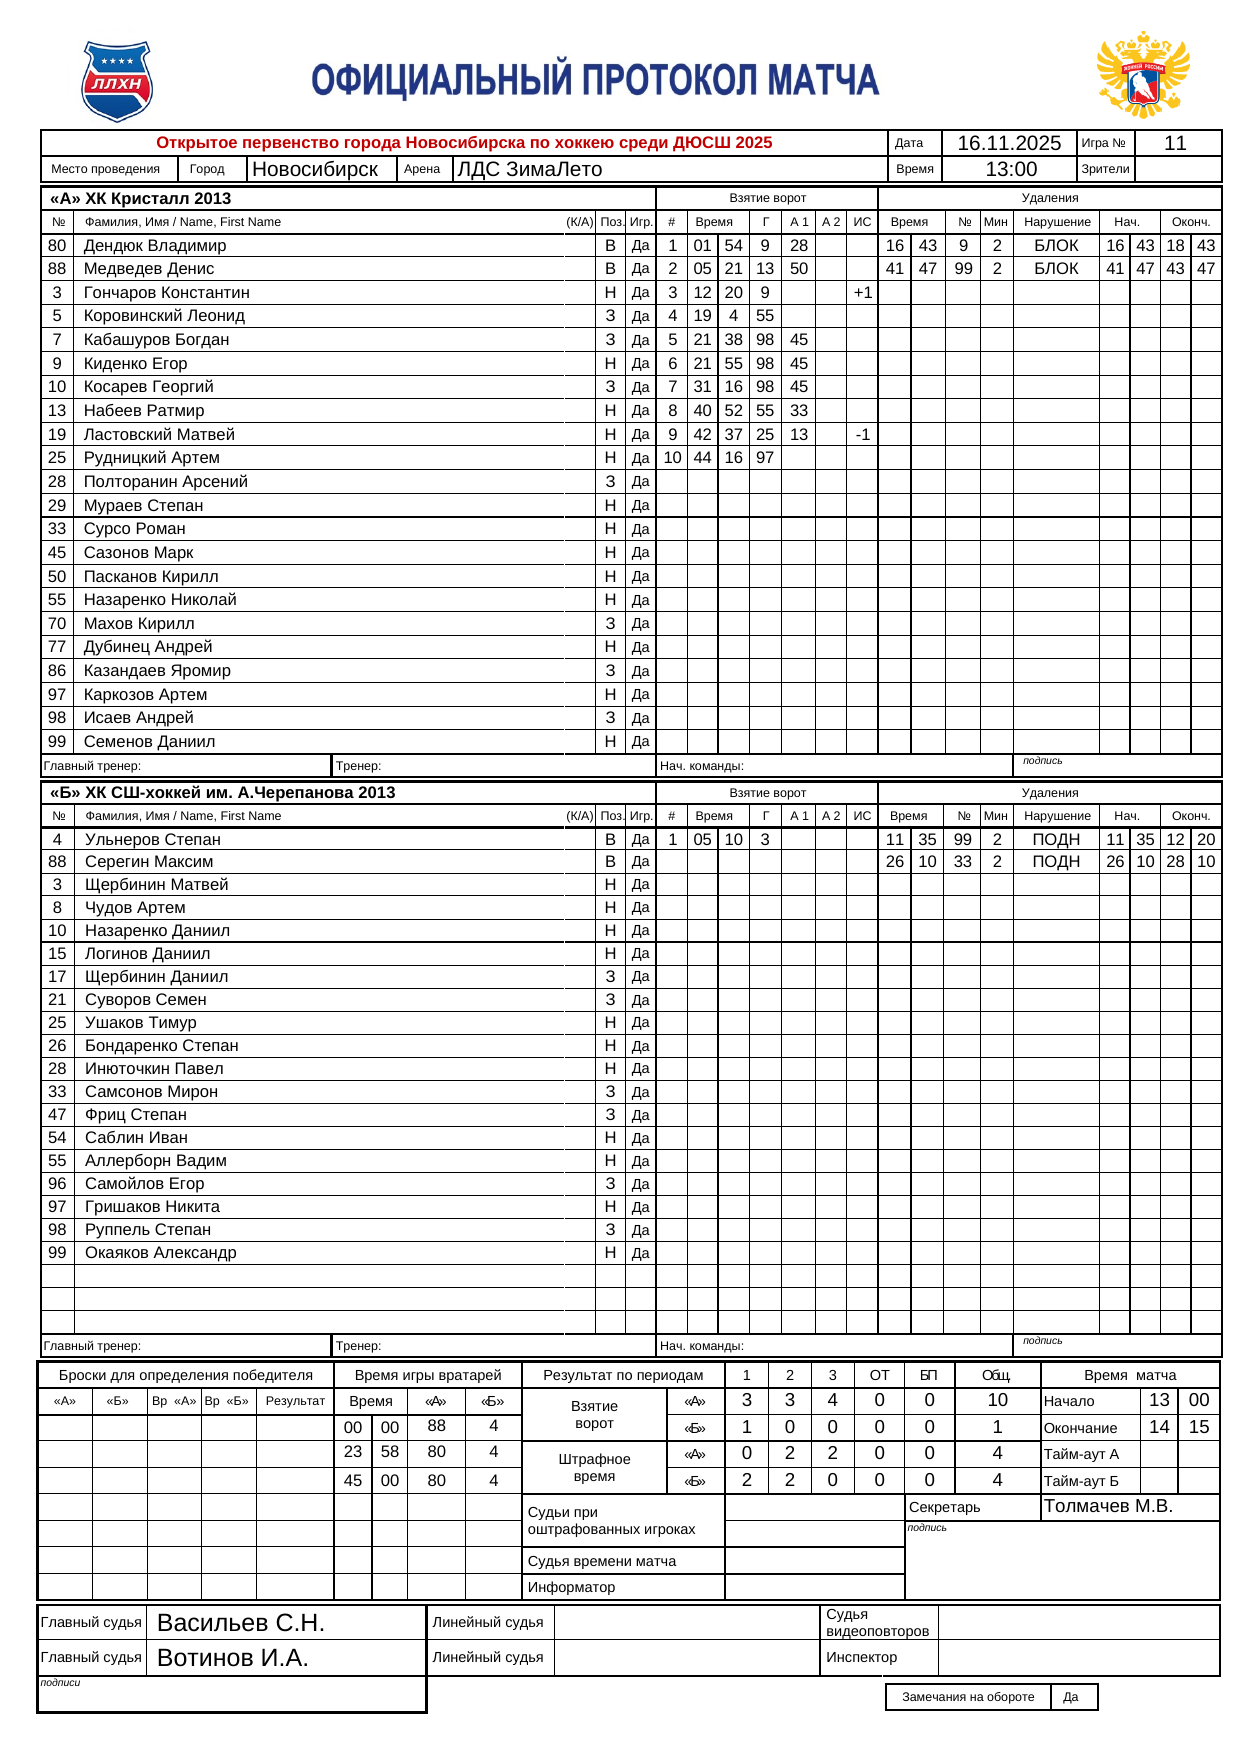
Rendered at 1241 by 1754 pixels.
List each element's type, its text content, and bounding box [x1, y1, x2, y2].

table_cell 80 [408, 1468, 465, 1493]
table_cell 10 [719, 829, 749, 849]
table_cell Тренер: [333, 1335, 655, 1356]
table_cell [565, 659, 595, 682]
table_cell [408, 1521, 465, 1546]
table_cell [1192, 659, 1221, 682]
table_cell [1131, 494, 1160, 516]
table_cell Н [596, 588, 625, 611]
table_cell [565, 707, 595, 729]
table_cell [719, 683, 749, 706]
table_cell [565, 518, 595, 540]
table_cell [688, 1081, 717, 1103]
table_cell [981, 966, 1013, 987]
table_cell 28 [42, 470, 73, 493]
table_cell 35 [912, 829, 943, 849]
table_cell 11 [879, 829, 910, 849]
table_cell [912, 896, 943, 918]
table_cell Н [596, 565, 625, 587]
table_cell 0 [855, 1415, 904, 1440]
table_cell [1014, 305, 1099, 327]
table_cell [1161, 730, 1190, 753]
table_cell [944, 966, 980, 987]
table_cell Дендюк Владимир [74, 235, 564, 256]
table_cell [946, 305, 980, 327]
table_cell Линейный судья [428, 1640, 554, 1675]
table_cell [879, 518, 910, 540]
table_cell [148, 1547, 201, 1573]
table_cell [912, 494, 945, 516]
table_cell [981, 1035, 1013, 1057]
table_cell [981, 1127, 1013, 1149]
table_cell [847, 1219, 877, 1241]
table_cell 58 [373, 1441, 407, 1467]
table_cell [1161, 1150, 1190, 1172]
table_cell [93, 1547, 147, 1573]
table_cell [879, 446, 910, 469]
table_cell [1100, 446, 1129, 469]
table_cell подпись [1014, 1335, 1221, 1356]
table_cell З [596, 966, 625, 987]
table_cell Сазонов Марк [74, 541, 564, 564]
table_cell [1100, 659, 1129, 682]
table_cell [1131, 612, 1160, 634]
table_cell 98 [750, 352, 781, 374]
table_cell [1179, 1468, 1219, 1493]
table_cell [1161, 328, 1190, 351]
table_cell 47 [42, 1104, 74, 1126]
table_cell [1100, 588, 1129, 611]
table_cell 47 [1131, 257, 1160, 280]
table_cell Главный тренер: [42, 1335, 330, 1356]
table_cell [1014, 376, 1099, 398]
table_cell [565, 494, 595, 516]
table_cell [1161, 494, 1190, 516]
table_cell 1 [726, 1415, 768, 1440]
table_cell 00 [335, 1416, 371, 1440]
table_cell [657, 659, 687, 682]
table_cell [912, 470, 945, 493]
table_cell Да [626, 1196, 655, 1218]
table_cell 9 [657, 423, 687, 445]
table_cell [93, 1521, 147, 1546]
table_cell В [596, 235, 625, 256]
table_cell [148, 1574, 201, 1599]
table_cell [946, 352, 980, 374]
table_cell [1014, 1150, 1099, 1172]
table_cell Серегин Максим [75, 850, 564, 872]
table_cell [939, 1606, 1219, 1639]
table_cell [750, 943, 781, 964]
table_cell [946, 707, 980, 729]
table_cell Махов Кирилл [74, 612, 564, 634]
table_cell [626, 1265, 655, 1287]
table_cell [847, 305, 877, 327]
table_cell 5 [42, 305, 73, 327]
table_cell [1131, 1012, 1160, 1033]
table_cell [750, 565, 781, 587]
table_cell 97 [42, 683, 73, 706]
table_cell [981, 707, 1013, 729]
table_cell [688, 920, 717, 941]
table_cell [847, 588, 877, 611]
table_cell [1192, 1311, 1221, 1333]
table_cell [816, 281, 846, 303]
table_cell [879, 636, 910, 658]
table_cell [39, 1547, 92, 1573]
table_cell [565, 1265, 595, 1287]
table_cell [1161, 423, 1190, 445]
table_cell [750, 730, 781, 753]
table_cell [816, 707, 846, 729]
table_cell [816, 1127, 846, 1149]
table_cell [1192, 423, 1221, 445]
table_cell Суворов Семен [75, 989, 564, 1011]
table_cell Окаяков Александр [75, 1242, 564, 1264]
table_cell [42, 1311, 74, 1333]
table_cell [688, 1035, 717, 1057]
table_cell БЛОК [1014, 257, 1099, 280]
table_cell [688, 541, 717, 564]
table_cell [565, 352, 595, 374]
table_cell 4 [657, 305, 687, 327]
table_cell [688, 943, 717, 964]
table_cell [1131, 874, 1160, 895]
table_cell [1192, 376, 1221, 398]
table_cell 42 [688, 423, 717, 445]
table_cell [688, 1173, 717, 1195]
table_cell [1014, 281, 1099, 303]
table_cell 4 [466, 1416, 521, 1440]
table_cell [1161, 896, 1190, 918]
table_cell [816, 235, 846, 256]
table_cell [750, 707, 781, 729]
table_cell [816, 518, 846, 540]
table_cell [657, 1265, 687, 1287]
table_cell 41 [1100, 257, 1129, 280]
table_cell [1192, 966, 1221, 987]
table_cell [688, 588, 717, 611]
table_cell 2 [769, 1442, 811, 1467]
table_cell [847, 1150, 877, 1172]
table_cell 21 [688, 352, 717, 374]
table_cell Гришаков Никита [75, 1196, 564, 1218]
table_cell [466, 1494, 521, 1520]
table_cell [657, 1311, 687, 1333]
table_cell [1014, 683, 1099, 706]
table_cell Да [626, 1173, 655, 1195]
table_cell [1192, 1035, 1221, 1057]
table_cell Тайм-аут Б [1042, 1468, 1140, 1493]
table_cell [981, 352, 1013, 374]
table_cell [1100, 494, 1129, 516]
table_cell [981, 730, 1013, 753]
table_cell [1014, 1081, 1099, 1103]
table_cell [879, 1173, 910, 1195]
table_cell З [596, 989, 625, 1011]
table_cell [946, 730, 980, 753]
table_cell 45 [42, 541, 73, 564]
table_cell [879, 966, 910, 987]
table_cell [879, 1104, 910, 1126]
table_cell [847, 1265, 877, 1287]
table_cell [335, 1574, 371, 1599]
table_cell [750, 1288, 781, 1310]
table_cell [750, 896, 781, 918]
table_cell [148, 1416, 201, 1440]
table_cell 4 [812, 1389, 854, 1413]
table_cell 7 [657, 376, 687, 398]
table_cell [816, 1058, 846, 1079]
table_cell [596, 1311, 625, 1333]
table_cell [688, 989, 717, 1011]
table_header Общ. [956, 1363, 1040, 1387]
table_cell [657, 541, 687, 564]
table_cell 88 [42, 257, 73, 280]
table_cell [944, 896, 980, 918]
table_cell [1161, 659, 1190, 682]
table_cell [816, 423, 846, 445]
table_cell [1131, 446, 1160, 469]
table_cell [257, 1521, 333, 1546]
table_cell [981, 565, 1013, 587]
table_cell [688, 1012, 717, 1033]
table_header Время матча [1042, 1363, 1219, 1387]
table_cell [879, 1265, 910, 1287]
table_cell А 1 [782, 805, 815, 826]
table_cell 55 [750, 305, 781, 327]
table_cell Да [626, 683, 655, 706]
table_cell [847, 1173, 877, 1195]
table_cell [1100, 305, 1129, 327]
table_cell [1100, 281, 1129, 303]
table_header Взятие ворот [657, 783, 877, 803]
table_cell [1161, 874, 1190, 895]
table_cell [466, 1574, 521, 1599]
table_cell [981, 1150, 1013, 1172]
table_cell Н [596, 399, 625, 422]
table_cell [688, 1058, 717, 1079]
table_cell [912, 1265, 943, 1287]
table_cell [750, 1150, 781, 1172]
table_cell [847, 1104, 877, 1126]
table_cell Время [335, 1389, 407, 1413]
table_cell 5 [657, 328, 687, 351]
table_cell [596, 1265, 625, 1287]
table_cell [726, 1495, 904, 1520]
table_cell [688, 1196, 717, 1218]
table_cell [946, 376, 980, 398]
table_cell Коровинский Леонид [74, 305, 564, 327]
table_cell [879, 470, 910, 493]
table_cell [750, 1265, 781, 1287]
table_cell 28 [42, 1058, 74, 1079]
table_cell [1014, 896, 1099, 918]
table_cell [847, 730, 877, 753]
table_cell 4 [956, 1468, 1040, 1493]
table_cell [565, 470, 595, 493]
table_cell «А» [39, 1389, 92, 1413]
table_cell [782, 305, 815, 327]
table_cell [688, 1242, 717, 1264]
table_cell [726, 1548, 904, 1573]
table_cell [657, 518, 687, 540]
table_cell [879, 494, 910, 516]
table_cell Да [626, 989, 655, 1011]
table_cell Н [596, 730, 625, 753]
table_cell [879, 1035, 910, 1057]
table_cell [981, 612, 1013, 634]
table_cell [883, 1677, 1220, 1681]
table_cell [816, 659, 846, 682]
table_header 1 [726, 1363, 768, 1387]
table_cell [93, 1574, 147, 1599]
table_cell [1100, 399, 1129, 422]
table_cell 18 [1161, 235, 1190, 256]
table_cell [816, 1035, 846, 1057]
table_cell [1131, 1173, 1160, 1195]
table_cell Главный тренер: [42, 755, 330, 776]
table_cell «А» [408, 1389, 465, 1413]
table_cell [1131, 470, 1160, 493]
table_cell [1100, 683, 1129, 706]
table_cell [944, 943, 980, 964]
table_cell [912, 588, 945, 611]
table_cell [565, 281, 595, 303]
table_cell Начало [1042, 1389, 1140, 1413]
table_cell Тайм-аут А [1042, 1441, 1140, 1467]
table_cell [1100, 612, 1129, 634]
table_cell [688, 636, 717, 658]
table_cell [939, 1640, 1219, 1675]
table_cell 28 [1161, 850, 1190, 872]
table_cell З [596, 470, 625, 493]
table_cell [912, 1127, 943, 1149]
table_cell [1014, 659, 1099, 682]
table_cell 77 [42, 636, 73, 658]
table_cell [981, 1242, 1013, 1264]
table_cell [1192, 446, 1221, 469]
table_cell Набеев Ратмир [74, 399, 564, 422]
table_header Взятие ворот [657, 188, 877, 209]
table_cell [1100, 989, 1129, 1011]
table_cell [912, 565, 945, 587]
table_cell 15 [42, 943, 74, 964]
table_cell Самойлов Егор [75, 1173, 564, 1195]
table_cell [847, 659, 877, 682]
table_cell [1100, 966, 1129, 987]
table_cell Да [626, 1012, 655, 1033]
table_cell № [42, 211, 73, 233]
table_cell А 1 [782, 211, 815, 233]
table_cell [1131, 399, 1160, 422]
table_cell [879, 1012, 910, 1033]
table_cell [719, 1311, 749, 1333]
table_cell [1014, 707, 1099, 729]
table_cell 2 [981, 235, 1013, 256]
table_cell Да [626, 896, 655, 918]
table_cell Новосибирск [248, 157, 396, 181]
table_cell [816, 1104, 846, 1126]
table_cell Мин [981, 211, 1013, 233]
table_cell [847, 989, 877, 1011]
table_cell [565, 730, 595, 753]
table_cell Инюточкин Павел [75, 1058, 564, 1079]
table_cell Н [596, 281, 625, 303]
table_cell Да [626, 305, 655, 327]
table_cell 00 [373, 1416, 407, 1440]
table_cell [1131, 1265, 1160, 1287]
table_cell [565, 920, 595, 941]
table_cell [1014, 920, 1099, 941]
table_cell Да [626, 1150, 655, 1172]
table_cell [981, 1219, 1013, 1241]
table_cell Н [596, 446, 625, 469]
table_cell [946, 541, 980, 564]
table_cell 0 [905, 1389, 954, 1413]
table_cell (К/А) [565, 211, 595, 233]
table_cell [688, 683, 717, 706]
table_cell ИС [847, 805, 877, 826]
table_cell [719, 565, 749, 587]
table_cell [816, 829, 846, 849]
table_cell [879, 352, 910, 374]
table_cell [912, 281, 945, 303]
table_cell Да [626, 1104, 655, 1126]
table_cell [1014, 1104, 1099, 1126]
table_cell [981, 1196, 1013, 1218]
table_cell [879, 281, 910, 303]
table_cell Н [596, 683, 625, 706]
table_cell [1131, 518, 1160, 540]
table_cell [1192, 494, 1221, 516]
table_cell [565, 1311, 595, 1333]
table_cell Толмачев М.В. [1042, 1495, 1219, 1520]
table_cell [1014, 1311, 1099, 1333]
table_cell Мураев Степан [74, 494, 564, 516]
table_cell [657, 683, 687, 706]
table_cell [816, 446, 846, 469]
table_cell Вр «А» [148, 1389, 201, 1413]
table_cell Фамилия, Имя / Name, First Name [75, 805, 565, 826]
table_cell [879, 874, 910, 895]
table_cell Секретарь [906, 1495, 1040, 1520]
table_cell [912, 1104, 943, 1126]
table_cell [719, 518, 749, 540]
table_cell [1100, 920, 1129, 941]
table_cell [719, 966, 749, 987]
table_cell 47 [912, 257, 945, 280]
table_cell [688, 1219, 717, 1241]
table_cell [879, 683, 910, 706]
table_cell [847, 683, 877, 706]
table_cell [1100, 943, 1129, 964]
table_cell [719, 874, 749, 895]
table_cell [719, 896, 749, 918]
table_cell [1136, 157, 1221, 181]
table_cell Игр. [626, 211, 655, 233]
table_cell [688, 874, 717, 895]
table_cell [565, 1242, 595, 1264]
table_cell Тренер: [333, 755, 655, 776]
table_cell [816, 352, 846, 374]
table_cell [750, 612, 781, 634]
table_cell Да [626, 328, 655, 351]
table_cell [944, 1150, 980, 1172]
table_cell [1192, 707, 1221, 729]
table_cell [847, 1311, 877, 1333]
table_cell [816, 257, 846, 280]
table_cell Дубинец Андрей [74, 636, 564, 658]
table_cell [719, 1288, 749, 1310]
table_cell [657, 1173, 687, 1195]
table_cell [1141, 1468, 1177, 1493]
table_cell [1192, 565, 1221, 587]
table_cell [946, 588, 980, 611]
table_cell [596, 1288, 625, 1310]
table_cell [816, 1311, 846, 1333]
table_header Дата [889, 131, 941, 155]
table_cell [565, 636, 595, 658]
table_cell 97 [42, 1196, 74, 1218]
table_cell 45 [335, 1468, 371, 1493]
table_cell [946, 328, 980, 351]
table_cell [1131, 1081, 1160, 1103]
table_cell [912, 1219, 943, 1241]
table_cell Кабашуров Богдан [74, 328, 564, 351]
table_cell [565, 1104, 595, 1126]
table_cell Рудницкий Артем [74, 446, 564, 469]
table_cell [782, 966, 815, 987]
table_cell [1131, 1058, 1160, 1079]
table_cell [565, 1173, 595, 1195]
table_cell [1161, 1104, 1190, 1126]
table_cell [944, 1104, 980, 1126]
table_cell Щербинин Даниил [75, 966, 564, 987]
table_cell [782, 1150, 815, 1172]
table_cell 98 [750, 328, 781, 351]
table_cell [782, 612, 815, 634]
table_cell 4 [42, 829, 74, 849]
table_cell Каркозов Артем [74, 683, 564, 706]
table_cell Н [596, 920, 625, 941]
table_header Удаления [879, 783, 1221, 803]
table_cell 2 [812, 1442, 854, 1467]
table_cell [565, 850, 595, 872]
table_cell 41 [879, 257, 910, 280]
table_cell [1161, 989, 1190, 1011]
table_cell Н [596, 896, 625, 918]
table_cell [750, 636, 781, 658]
table_cell [912, 1150, 943, 1172]
table_cell [981, 399, 1013, 422]
table_cell [879, 896, 910, 918]
table_cell 0 [855, 1468, 904, 1493]
table_cell [688, 1288, 717, 1310]
table_cell [750, 1311, 781, 1333]
table_cell [847, 352, 877, 374]
table_cell [657, 1288, 687, 1310]
table_cell 26 [879, 850, 910, 872]
table_cell [1192, 1104, 1221, 1126]
table_cell [847, 565, 877, 587]
table_cell Да [626, 1081, 655, 1103]
table_cell 33 [782, 399, 815, 422]
table_cell 0 [812, 1468, 854, 1493]
table_cell [750, 874, 781, 895]
table_cell [1131, 423, 1160, 445]
table_cell [750, 1196, 781, 1218]
table_header БП [905, 1363, 954, 1387]
table_cell [565, 541, 595, 564]
table_cell [719, 612, 749, 634]
table_cell [782, 1265, 815, 1287]
table_cell [719, 1173, 749, 1195]
table_cell [981, 1058, 1013, 1079]
table_cell [981, 446, 1013, 469]
table_cell [981, 1104, 1013, 1126]
table_cell З [596, 376, 625, 398]
table_cell [1161, 1265, 1190, 1287]
table_cell Н [596, 1127, 625, 1149]
table_cell [750, 966, 781, 987]
table_cell [912, 1035, 943, 1057]
table_cell Васильев С.Н. [147, 1606, 425, 1639]
table_cell [1131, 376, 1160, 398]
table_cell [912, 966, 943, 987]
table_cell [688, 1265, 717, 1287]
table_cell [944, 1081, 980, 1103]
table_cell [202, 1441, 256, 1467]
table_cell [912, 943, 943, 964]
table_cell [1131, 1311, 1160, 1333]
table_cell [816, 541, 846, 564]
table_cell [912, 1196, 943, 1218]
table_cell [782, 1311, 815, 1333]
table_cell [782, 494, 815, 516]
table_cell [944, 1058, 980, 1079]
table_cell Нач. [1100, 211, 1160, 233]
table_cell [1161, 636, 1190, 658]
table_cell [565, 1081, 595, 1103]
table_cell З [596, 1081, 625, 1103]
table_cell [912, 1242, 943, 1264]
table_cell [879, 1196, 910, 1218]
table_cell [466, 1547, 521, 1573]
table_cell [816, 470, 846, 493]
table_cell 0 [905, 1415, 954, 1440]
table_cell [1161, 1288, 1190, 1310]
table_cell [879, 1288, 910, 1310]
table_cell З [596, 707, 625, 729]
table_cell [688, 896, 717, 918]
table_header 3 [812, 1363, 854, 1387]
table_cell 2 [726, 1468, 768, 1493]
table_cell [816, 943, 846, 964]
table_cell 16 [879, 235, 910, 256]
table_cell [981, 541, 1013, 564]
table_cell [1192, 1242, 1221, 1264]
table_cell З [596, 1173, 625, 1195]
table_cell [981, 636, 1013, 658]
table_cell [1192, 874, 1221, 895]
table_cell 33 [944, 850, 980, 872]
table_cell 54 [719, 235, 749, 256]
table_cell [565, 565, 595, 587]
table_header Броски для определения победителя [39, 1363, 333, 1387]
table_cell [1100, 541, 1129, 564]
table_cell [657, 1104, 687, 1126]
table_cell 96 [42, 1173, 74, 1195]
table_cell [565, 1196, 595, 1218]
table_cell [1161, 1058, 1190, 1079]
table_cell Н [596, 1058, 625, 1079]
table_cell [847, 943, 877, 964]
table_cell [657, 874, 687, 895]
table_cell [1131, 659, 1160, 682]
table_cell 16 [1100, 235, 1129, 256]
table_cell [726, 1521, 904, 1546]
table_cell В [596, 850, 625, 872]
table_cell [981, 1288, 1013, 1310]
table_cell [946, 494, 980, 516]
table_cell 13 [782, 423, 815, 445]
table_cell [981, 588, 1013, 611]
table_cell [1099, 1682, 1220, 1711]
table_cell [257, 1416, 333, 1440]
table_cell [688, 518, 717, 540]
table_cell Саблин Иван [75, 1127, 564, 1149]
table_cell Вотинов И.А. [147, 1640, 425, 1675]
table_cell [1192, 920, 1221, 941]
table_cell [816, 1081, 846, 1103]
table_cell 0 [726, 1442, 768, 1467]
table_cell [148, 1468, 201, 1493]
table_cell [565, 305, 595, 327]
table_cell [782, 989, 815, 1011]
table_header 2 [769, 1363, 811, 1387]
table_cell [1100, 1196, 1129, 1218]
table_cell [335, 1521, 371, 1546]
table_cell [981, 683, 1013, 706]
table_cell [782, 281, 815, 303]
table_cell [565, 1150, 595, 1172]
table_cell [688, 1104, 717, 1126]
table_cell [981, 494, 1013, 516]
table_cell [1014, 470, 1099, 493]
table_cell 0 [855, 1442, 904, 1467]
table_cell Время [879, 211, 945, 233]
table_cell 1 [657, 235, 687, 256]
table_cell [944, 1311, 980, 1333]
table_cell [981, 659, 1013, 682]
table_cell [816, 636, 846, 658]
table_cell [1014, 565, 1099, 587]
table_cell [1192, 305, 1221, 327]
table_cell 45 [782, 376, 815, 398]
table_cell [879, 376, 910, 398]
table_cell Судья видеоповторов [821, 1606, 938, 1639]
table_cell Косарев Георгий [74, 376, 564, 398]
table_cell «А» [668, 1389, 724, 1413]
table_cell № [42, 805, 74, 826]
table_cell [657, 1196, 687, 1218]
table_cell 99 [944, 829, 980, 849]
table_cell [719, 1150, 749, 1172]
table_cell [257, 1441, 333, 1467]
table_cell [1014, 399, 1099, 422]
table_cell [1014, 328, 1099, 351]
table_cell [782, 943, 815, 964]
table_cell [1192, 1081, 1221, 1103]
table_cell [912, 920, 943, 941]
table_cell [944, 1173, 980, 1195]
table_cell Зрители [1078, 157, 1134, 181]
table_cell [1161, 1012, 1190, 1033]
table_cell [946, 399, 980, 422]
table_cell [879, 305, 910, 327]
table_cell [782, 1035, 815, 1057]
table_cell [1100, 518, 1129, 540]
table_cell [1100, 352, 1129, 374]
table_cell [847, 446, 877, 469]
table_cell 3 [657, 281, 687, 303]
table_cell 10 [42, 376, 73, 398]
table_cell [981, 989, 1013, 1011]
table_cell 14 [1141, 1415, 1177, 1440]
table_cell [1161, 281, 1190, 303]
table_cell [1192, 683, 1221, 706]
table_cell [750, 1058, 781, 1079]
table_header Замечания на обороте [887, 1685, 1050, 1709]
table_cell [1161, 1035, 1190, 1057]
table_cell [1100, 1150, 1129, 1172]
table_cell [565, 257, 595, 280]
table_cell Бондаренко Степан [75, 1035, 564, 1057]
table_cell 0 [905, 1442, 954, 1467]
table_cell [1192, 328, 1221, 351]
table_cell Окончание [1042, 1415, 1140, 1440]
table_cell [782, 1173, 815, 1195]
table_cell [1161, 943, 1190, 964]
table_cell [944, 874, 980, 895]
table_cell Пасканов Кирилл [74, 565, 564, 587]
table_cell [946, 565, 980, 587]
table_cell [912, 730, 945, 753]
table_cell Да [626, 730, 655, 753]
table_cell 0 [905, 1468, 954, 1493]
table_cell Главный судья [39, 1640, 146, 1675]
table_cell [782, 920, 815, 941]
table_cell 13 [750, 257, 781, 280]
table_cell [847, 707, 877, 729]
table_cell [565, 235, 595, 256]
table_cell [1192, 943, 1221, 964]
table_cell [944, 1127, 980, 1149]
table_cell [1192, 896, 1221, 918]
table_cell [1100, 1311, 1129, 1333]
table_cell [750, 920, 781, 941]
table_cell 98 [42, 707, 73, 729]
table_cell Да [626, 920, 655, 941]
table_cell Да [626, 943, 655, 964]
table_cell 88 [408, 1416, 465, 1440]
table_cell [782, 1104, 815, 1126]
table_cell [879, 1311, 910, 1333]
table_cell [782, 1242, 815, 1264]
table_cell [946, 281, 980, 303]
table_cell 0 [769, 1415, 811, 1440]
table_cell [565, 874, 595, 895]
table_cell [657, 943, 687, 964]
table_cell [816, 588, 846, 611]
table_cell [1131, 541, 1160, 564]
table_cell [657, 565, 687, 587]
table_cell [782, 829, 815, 849]
table_cell 43 [1161, 257, 1190, 280]
table_cell [1192, 636, 1221, 658]
table_cell [1131, 1035, 1160, 1057]
table_cell [1131, 328, 1160, 351]
table_cell [39, 1416, 92, 1440]
table_cell [1192, 612, 1221, 634]
table_cell Н [596, 1242, 625, 1264]
table_cell [1100, 1173, 1129, 1195]
table_cell [816, 874, 846, 895]
table_cell [816, 494, 846, 516]
table_cell [1131, 730, 1160, 753]
table_cell ПОДН [1014, 850, 1099, 872]
table_cell 33 [42, 1081, 74, 1103]
table_cell [944, 1219, 980, 1241]
table_cell Нач. команды: [657, 755, 1012, 776]
table_cell 2 [981, 850, 1013, 872]
table_cell [1161, 1081, 1190, 1103]
table_cell Нарушение [1014, 805, 1099, 826]
table_cell [946, 423, 980, 445]
table_cell [816, 1219, 846, 1241]
table_cell [946, 636, 980, 658]
table_cell [657, 966, 687, 987]
table_cell Назаренко Даниил [75, 920, 564, 941]
table_cell [1014, 612, 1099, 634]
table_cell 4 [719, 305, 749, 327]
table_cell [726, 1575, 904, 1599]
table_cell 55 [719, 352, 749, 374]
table_cell 20 [1192, 829, 1221, 849]
table_cell Главный судья [39, 1606, 146, 1639]
table_cell [944, 920, 980, 941]
table_cell 37 [719, 423, 749, 445]
table_cell 43 [912, 235, 945, 256]
table_cell [912, 636, 945, 658]
table_cell [1179, 1441, 1219, 1467]
table_cell [912, 518, 945, 540]
table_cell Г [750, 805, 781, 826]
table_cell 45 [782, 328, 815, 351]
table_cell [879, 989, 910, 1011]
table_cell З [596, 659, 625, 682]
table_cell Ластовский Матвей [74, 423, 564, 445]
table_cell [816, 1012, 846, 1033]
table_cell [565, 399, 595, 422]
table_cell [565, 1035, 595, 1057]
table_cell [719, 1104, 749, 1126]
table_cell 50 [42, 565, 73, 587]
table_cell [912, 352, 945, 374]
table_cell 13 [1141, 1389, 1177, 1413]
table_cell Да [626, 659, 655, 682]
table_cell 4 [956, 1442, 1040, 1467]
table_cell [750, 659, 781, 682]
table_cell [1192, 352, 1221, 374]
table_cell [1014, 1173, 1099, 1195]
table_cell [879, 328, 910, 351]
table_cell [565, 588, 595, 611]
table_cell [555, 1640, 819, 1675]
table_cell 4 [466, 1441, 521, 1467]
table_cell [719, 1127, 749, 1149]
table_header Игра № [1078, 131, 1134, 155]
table_cell [847, 376, 877, 398]
table_cell [847, 328, 877, 351]
table_cell 99 [42, 1242, 74, 1264]
table_cell [750, 989, 781, 1011]
table_cell [981, 470, 1013, 493]
table_cell [1014, 1242, 1099, 1264]
table_cell 26 [1100, 850, 1129, 872]
table_cell [75, 1288, 564, 1310]
table_cell [1100, 1104, 1129, 1126]
table_cell [688, 707, 717, 729]
table_cell 86 [42, 659, 73, 682]
table_cell [1192, 1012, 1221, 1033]
table_cell [719, 1196, 749, 1218]
table_cell [1014, 588, 1099, 611]
table_cell [782, 1012, 815, 1033]
table_cell [565, 423, 595, 445]
table_cell 00 [1179, 1389, 1219, 1413]
table_cell 43 [1131, 235, 1160, 256]
table_cell Полторанин Арсений [74, 470, 564, 493]
table_cell [719, 1219, 749, 1241]
table_cell [912, 612, 945, 634]
table_cell 05 [688, 257, 717, 280]
table_cell [879, 1150, 910, 1172]
table_cell [879, 730, 910, 753]
table_cell Арена [398, 157, 452, 181]
table_cell [816, 1242, 846, 1264]
table_cell 19 [42, 423, 73, 445]
table_cell [39, 1574, 92, 1599]
table_cell Да [626, 281, 655, 303]
table_cell [1161, 1219, 1190, 1241]
table_cell [1192, 1196, 1221, 1218]
table_cell [750, 1127, 781, 1149]
table_cell 3 [42, 281, 73, 303]
table_cell 4 [466, 1468, 521, 1493]
table_cell [782, 636, 815, 658]
table_cell Фриц Степан [75, 1104, 564, 1126]
table_cell Казандаев Яромир [74, 659, 564, 682]
table_cell [257, 1468, 333, 1493]
table_cell 6 [657, 352, 687, 374]
table_cell [148, 1521, 201, 1546]
table_cell [1161, 683, 1190, 706]
table_cell 47 [1192, 257, 1221, 280]
table_cell [719, 1058, 749, 1079]
table_cell Взятие ворот [523, 1389, 666, 1440]
table_cell [879, 565, 910, 587]
table_cell [335, 1494, 371, 1520]
table_cell 54 [42, 1127, 74, 1149]
table_cell [1014, 966, 1099, 987]
table_cell [1100, 1035, 1129, 1057]
table_cell [816, 376, 846, 398]
table_cell [657, 1150, 687, 1172]
table_cell 13:00 [943, 157, 1076, 181]
table_cell [816, 920, 846, 941]
table_cell [373, 1494, 407, 1520]
table_cell [847, 494, 877, 516]
table_cell [750, 1219, 781, 1241]
table_cell [981, 1012, 1013, 1033]
table_cell Да [626, 966, 655, 987]
table_cell 52 [719, 399, 749, 422]
table_cell Да [626, 235, 655, 256]
table_cell 9 [946, 235, 980, 256]
table_cell Вр «Б» [202, 1389, 256, 1413]
table_cell [782, 874, 815, 895]
table_cell [565, 829, 595, 849]
table_cell [750, 1012, 781, 1033]
table_cell [782, 1127, 815, 1149]
table_cell 9 [750, 281, 781, 303]
table_cell [719, 588, 749, 611]
table_cell [657, 1012, 687, 1033]
table_cell подпись [1014, 755, 1221, 776]
table_cell Ульнеров Степан [75, 829, 564, 849]
table_cell Да [626, 707, 655, 729]
table_cell № [946, 211, 980, 233]
table_cell Н [596, 1035, 625, 1057]
table_cell 1 [657, 829, 687, 849]
table_cell [1192, 470, 1221, 493]
table_cell № [944, 805, 980, 826]
table_cell ПОДН [1014, 829, 1099, 849]
table_cell [816, 683, 846, 706]
table_cell [750, 470, 781, 493]
table_cell [912, 707, 945, 729]
table_cell [750, 518, 781, 540]
table_cell [1014, 446, 1099, 469]
table_cell 21 [42, 989, 74, 1011]
table_cell [688, 1311, 717, 1333]
table_cell [912, 541, 945, 564]
table_cell Мин [981, 805, 1013, 826]
table_cell [688, 494, 717, 516]
table_cell [879, 1081, 910, 1103]
table_cell [688, 470, 717, 493]
table_cell [1192, 588, 1221, 611]
table_cell Да [626, 423, 655, 445]
table_cell [1014, 1035, 1099, 1057]
table_cell [75, 1311, 564, 1333]
table_cell [42, 1288, 74, 1310]
table_cell [1161, 1173, 1190, 1195]
table_cell [93, 1468, 147, 1493]
table_cell [657, 1127, 687, 1149]
table_header «А» ХК Кристалл 2013 [42, 188, 655, 209]
table_cell [816, 730, 846, 753]
table_cell Игр. [626, 805, 655, 826]
table_cell З [596, 612, 625, 634]
table_cell [657, 588, 687, 611]
table_cell Да [626, 1219, 655, 1241]
table_cell [981, 305, 1013, 327]
table_cell 99 [946, 257, 980, 280]
table_cell [981, 328, 1013, 351]
table_cell [1161, 1311, 1190, 1333]
table_cell [1100, 1081, 1129, 1103]
table_cell [944, 1196, 980, 1218]
table_cell [1100, 328, 1129, 351]
table_cell [782, 446, 815, 469]
table_cell [1161, 541, 1190, 564]
table_cell Информатор [523, 1575, 724, 1599]
table_cell [565, 1012, 595, 1033]
table_cell [1014, 1012, 1099, 1033]
table_cell [912, 1311, 943, 1333]
table_cell 45 [782, 352, 815, 374]
table_cell [1192, 1173, 1221, 1195]
table_cell [719, 989, 749, 1011]
table_cell подпись [906, 1522, 1219, 1599]
table_cell Да [626, 565, 655, 587]
table_cell Назаренко Николай [74, 588, 564, 611]
table_cell [719, 850, 749, 872]
table_cell [688, 659, 717, 682]
table_cell [657, 1081, 687, 1103]
table_cell [93, 1441, 147, 1467]
table_cell [816, 896, 846, 918]
table_cell [816, 850, 846, 872]
table_cell [1131, 1196, 1160, 1218]
table_cell Г [750, 211, 781, 233]
table_cell [944, 1242, 980, 1264]
table_cell 3 [769, 1389, 811, 1413]
table_cell [657, 896, 687, 918]
table_cell [782, 588, 815, 611]
table_cell [879, 399, 910, 422]
table_cell [565, 1127, 595, 1149]
table_cell [335, 1547, 371, 1573]
table_cell [1131, 920, 1160, 941]
table_cell [1100, 636, 1129, 658]
table_cell [1161, 1127, 1190, 1149]
table_cell [782, 659, 815, 682]
table_cell 13 [42, 399, 73, 422]
table_cell [1161, 920, 1190, 941]
table_cell [782, 1288, 815, 1310]
table_cell [1100, 874, 1129, 895]
table_cell «Б» [668, 1468, 724, 1493]
table_cell [1161, 1242, 1190, 1264]
table_cell [847, 1196, 877, 1218]
table_cell [981, 1173, 1013, 1195]
table_header Да [1052, 1685, 1097, 1709]
table_cell 0 [812, 1415, 854, 1440]
table_cell [816, 399, 846, 422]
table_cell 9 [750, 235, 781, 256]
table_cell [946, 683, 980, 706]
table_cell [719, 730, 749, 753]
table_cell [1192, 730, 1221, 753]
table_cell [912, 1081, 943, 1103]
table_cell [1014, 1058, 1099, 1079]
table_cell «Б » [466, 1389, 521, 1413]
table_cell [912, 1288, 943, 1310]
table_cell [782, 1196, 815, 1218]
table_cell [719, 541, 749, 564]
table_cell [816, 305, 846, 327]
table_cell [1100, 730, 1129, 753]
table_cell Оконч. [1161, 211, 1221, 233]
table_cell Фамилия, Имя / Name, First Name [74, 211, 565, 233]
table_cell 26 [42, 1035, 74, 1057]
table_cell [657, 1035, 687, 1057]
table_cell Н [596, 943, 625, 964]
table_cell [1131, 352, 1160, 374]
table_cell [981, 1311, 1013, 1333]
table_cell Да [626, 1035, 655, 1057]
table_cell [1014, 1196, 1099, 1218]
table_cell 70 [42, 612, 73, 634]
table_cell [816, 1150, 846, 1172]
table_cell [1131, 305, 1160, 327]
table_cell [373, 1521, 407, 1546]
table_cell [719, 1265, 749, 1287]
table_cell [816, 989, 846, 1011]
table_cell «Б» [93, 1389, 147, 1413]
table_cell 12 [1161, 829, 1190, 849]
table_cell Город [179, 157, 246, 181]
table_cell Да [626, 588, 655, 611]
table_cell [657, 494, 687, 516]
table_cell [782, 518, 815, 540]
table_cell В [596, 829, 625, 849]
table_cell [565, 896, 595, 918]
table_cell [1131, 565, 1160, 587]
table_cell ЛДС ЗимаЛето [454, 157, 887, 181]
table_cell [1014, 352, 1099, 374]
table_cell подписи [39, 1677, 425, 1711]
table_cell [750, 683, 781, 706]
table_cell Аллерборн Вадим [75, 1150, 564, 1172]
table_cell [428, 1677, 882, 1711]
table_cell 05 [688, 829, 717, 849]
table_cell [1100, 1058, 1129, 1079]
table_cell 88 [42, 850, 74, 872]
table_cell 15 [1179, 1415, 1219, 1440]
table_cell Да [626, 874, 655, 895]
table_cell 50 [782, 257, 815, 280]
table_cell [1192, 1058, 1221, 1079]
table_cell [657, 470, 687, 493]
table_cell Оконч. [1161, 805, 1221, 826]
table_cell [626, 1311, 655, 1333]
table_cell [148, 1441, 201, 1467]
table_cell [1161, 470, 1190, 493]
table_cell [816, 612, 846, 634]
table_cell [39, 1521, 92, 1546]
table_cell [719, 920, 749, 941]
table_header Результат по периодам [523, 1363, 724, 1387]
table_cell [847, 1242, 877, 1264]
table_cell [750, 1242, 781, 1264]
table_cell [750, 588, 781, 611]
table_cell [688, 966, 717, 987]
table_cell [1100, 707, 1129, 729]
table_cell [1131, 989, 1160, 1011]
table_cell [1014, 494, 1099, 516]
table_cell Время [889, 157, 941, 181]
table_cell [782, 683, 815, 706]
table_cell [782, 565, 815, 587]
table_cell [912, 328, 945, 351]
table_cell Нач. [1100, 805, 1160, 826]
table_cell [1100, 1219, 1129, 1241]
table_cell Киденко Егор [74, 352, 564, 374]
table_cell Н [596, 636, 625, 658]
table_cell [1131, 683, 1160, 706]
table_header Открытое первенство города Новосибирска по хоккею среди ДЮСШ 2025 [42, 131, 887, 155]
table_cell 31 [688, 376, 717, 398]
table_cell Судья времени матча [523, 1548, 724, 1573]
table_cell [719, 659, 749, 682]
table_cell [688, 565, 717, 587]
table_cell [1131, 281, 1160, 303]
table_cell [1161, 612, 1190, 634]
table_cell [1100, 1012, 1129, 1033]
table_cell [75, 1265, 564, 1287]
table_cell Да [626, 376, 655, 398]
table_cell 80 [408, 1441, 465, 1467]
table_cell [1161, 446, 1190, 469]
table_cell Н [596, 494, 625, 516]
table_cell А 2 [816, 211, 846, 233]
table_cell Сурсо Роман [74, 518, 564, 540]
table_cell Да [626, 470, 655, 493]
table_cell 19 [688, 305, 717, 327]
table_cell Н [596, 1150, 625, 1172]
table_cell [93, 1494, 147, 1520]
table_cell [1014, 541, 1099, 564]
table_cell [565, 376, 595, 398]
table_cell [912, 305, 945, 327]
table_cell [1161, 565, 1190, 587]
table_cell [408, 1574, 465, 1599]
table_cell [1131, 1127, 1160, 1149]
table_cell Н [596, 874, 625, 895]
table_cell [657, 636, 687, 658]
table_cell 00 [373, 1468, 407, 1493]
table_cell [981, 1265, 1013, 1287]
table_cell [1014, 730, 1099, 753]
table_cell [1100, 376, 1129, 398]
table_cell 44 [688, 446, 717, 469]
table_cell 12 [688, 281, 717, 303]
table_cell [1131, 588, 1160, 611]
table_cell [944, 1288, 980, 1310]
table_cell З [596, 305, 625, 327]
table_cell [1100, 896, 1129, 918]
table_cell [1014, 1288, 1099, 1310]
table_cell [202, 1494, 256, 1520]
table_cell Н [596, 352, 625, 374]
table_cell Да [626, 1242, 655, 1264]
table_cell [148, 1494, 201, 1520]
table_cell [719, 707, 749, 729]
table_cell [688, 612, 717, 634]
table_cell Щербинин Матвей [75, 874, 564, 895]
table_cell 20 [719, 281, 749, 303]
table_cell [688, 1127, 717, 1149]
table_cell 33 [42, 518, 73, 540]
table_cell Чудов Артем [75, 896, 564, 918]
table_cell [719, 494, 749, 516]
table_cell Да [626, 446, 655, 469]
table_cell [1192, 1265, 1221, 1287]
table_cell [1161, 376, 1190, 398]
table_cell [719, 470, 749, 493]
table_header Удаления [879, 188, 1221, 209]
table_cell [565, 989, 595, 1011]
table_cell [1192, 281, 1221, 303]
table_header 11 [1136, 131, 1221, 155]
table_cell Исаев Андрей [74, 707, 564, 729]
table_cell [1161, 305, 1190, 327]
table_cell [912, 423, 945, 445]
table_cell 2 [769, 1468, 811, 1493]
table_cell 98 [42, 1219, 74, 1241]
table_cell [1131, 943, 1160, 964]
table_cell 2 [657, 257, 687, 280]
table_cell 2 [981, 257, 1013, 280]
table_cell Да [626, 399, 655, 422]
table_cell [408, 1494, 465, 1520]
table_cell [257, 1574, 333, 1599]
table_cell [944, 1265, 980, 1287]
table_cell [981, 920, 1013, 941]
table_cell [847, 1288, 877, 1310]
table_cell 8 [42, 896, 74, 918]
table_cell [750, 1104, 781, 1126]
table_cell [847, 1012, 877, 1033]
table_cell [782, 1058, 815, 1079]
table_cell 23 [335, 1441, 371, 1467]
table_cell [912, 399, 945, 422]
table_cell [782, 470, 815, 493]
table_cell [1192, 1288, 1221, 1310]
table_cell [847, 874, 877, 895]
table_cell [944, 1035, 980, 1057]
table_cell А 2 [816, 805, 846, 826]
table_cell Штрафное время [523, 1442, 666, 1493]
table_cell [946, 659, 980, 682]
table_cell [879, 588, 910, 611]
table_cell Да [626, 352, 655, 374]
table_cell [202, 1468, 256, 1493]
table_cell [946, 612, 980, 634]
table_cell [202, 1574, 256, 1599]
table_cell 10 [912, 850, 943, 872]
table_cell [688, 1150, 717, 1172]
table_cell [847, 636, 877, 658]
table_cell Да [626, 612, 655, 634]
table_cell [879, 612, 910, 634]
table_cell 1 [956, 1415, 1040, 1440]
table_cell Инспектор [821, 1640, 938, 1675]
table_cell Руппель Степан [75, 1219, 564, 1241]
table_cell [847, 966, 877, 987]
table_cell [816, 328, 846, 351]
table_cell [1161, 518, 1190, 540]
table_cell [847, 518, 877, 540]
table_cell [657, 707, 687, 729]
table_cell [879, 659, 910, 682]
table_cell Ушаков Тимур [75, 1012, 564, 1033]
table_cell [1014, 423, 1099, 445]
table_cell [879, 541, 910, 564]
table_cell [847, 896, 877, 918]
table_cell [1141, 1441, 1177, 1467]
table_cell [688, 850, 717, 872]
table_cell 0 [855, 1389, 904, 1413]
table_cell [1161, 352, 1190, 374]
table_cell [750, 1081, 781, 1103]
table_cell [1100, 1265, 1129, 1287]
table_cell [1192, 541, 1221, 564]
table_cell [912, 1012, 943, 1033]
table_cell [565, 328, 595, 351]
table_cell [912, 874, 943, 895]
table_cell 21 [719, 257, 749, 280]
table_cell Место проведения [42, 157, 177, 181]
table_cell Поз. [596, 805, 625, 826]
table_cell [879, 1058, 910, 1079]
table_cell 16 [719, 376, 749, 398]
table_cell 38 [719, 328, 749, 351]
table_cell [946, 518, 980, 540]
table_cell [1100, 423, 1129, 445]
table_cell [981, 874, 1013, 895]
table_cell [42, 1265, 74, 1287]
table_cell [847, 470, 877, 493]
table_cell [816, 565, 846, 587]
table_cell [816, 1265, 846, 1287]
table_cell Гончаров Константин [74, 281, 564, 303]
table_cell [565, 1288, 595, 1310]
table_cell [1100, 1127, 1129, 1149]
table_cell [1192, 518, 1221, 540]
table_cell [1131, 707, 1160, 729]
table_cell 28 [782, 235, 815, 256]
table_cell [257, 1547, 333, 1573]
table_cell [373, 1547, 407, 1573]
table_cell [565, 612, 595, 634]
table_cell [565, 683, 595, 706]
table_cell Линейный судья [428, 1606, 554, 1639]
table_cell 25 [42, 1012, 74, 1033]
table_cell [565, 966, 595, 987]
table_cell [981, 518, 1013, 540]
table_cell [657, 730, 687, 753]
table_cell [1100, 470, 1129, 493]
table_cell 16 [719, 446, 749, 469]
table_cell Н [596, 1196, 625, 1218]
table_cell Н [596, 541, 625, 564]
table_cell [1131, 1104, 1160, 1126]
table_cell 01 [688, 235, 717, 256]
table_header ОТ [855, 1363, 904, 1387]
table_cell [816, 1196, 846, 1218]
table_cell 97 [750, 446, 781, 469]
table_cell Да [626, 494, 655, 516]
table_cell 3 [750, 829, 781, 849]
table_cell [1131, 1242, 1160, 1264]
table_cell [847, 1127, 877, 1149]
table_cell [1014, 1265, 1099, 1287]
table_cell Да [626, 518, 655, 540]
table_cell [719, 943, 749, 964]
table_cell [750, 541, 781, 564]
table_cell ИС [847, 211, 877, 233]
table_cell 35 [1131, 829, 1160, 849]
table_cell [981, 423, 1013, 445]
table_cell [946, 470, 980, 493]
table_cell Время [688, 805, 749, 826]
table_cell [981, 943, 1013, 964]
table_cell [879, 1127, 910, 1149]
table_cell [847, 920, 877, 941]
table_cell [39, 1441, 92, 1467]
table_cell # [657, 805, 687, 826]
table_cell Время [688, 211, 749, 233]
table_cell [1161, 1196, 1190, 1218]
table_cell 40 [688, 399, 717, 422]
table_cell Н [596, 1012, 625, 1033]
table_cell [408, 1547, 465, 1573]
table_cell [1192, 1127, 1221, 1149]
table_cell [565, 1219, 595, 1241]
table_cell 80 [42, 235, 73, 256]
table_cell 10 [956, 1389, 1040, 1413]
table_cell [1014, 1219, 1099, 1241]
table_cell [782, 1081, 815, 1103]
table_cell [879, 423, 910, 445]
table_cell [719, 1081, 749, 1103]
table_cell [1192, 1219, 1221, 1241]
table_cell 55 [750, 399, 781, 422]
table_cell 10 [42, 920, 74, 941]
table_cell 55 [42, 588, 73, 611]
table_cell [782, 730, 815, 753]
table_cell [1131, 1288, 1160, 1310]
table_cell [912, 446, 945, 469]
table_cell [912, 989, 943, 1011]
table_cell [816, 966, 846, 987]
table_cell [657, 989, 687, 1011]
table_cell Да [626, 541, 655, 564]
table_cell 8 [657, 399, 687, 422]
table_cell [1014, 1127, 1099, 1149]
table_cell [847, 399, 877, 422]
table_cell [1100, 1242, 1129, 1264]
table_cell [946, 446, 980, 469]
table_cell Н [596, 518, 625, 540]
table_cell Логинов Даниил [75, 943, 564, 964]
table_cell [1131, 636, 1160, 658]
table_cell [944, 1012, 980, 1033]
table_cell Судьи при оштрафованных игроках [523, 1495, 724, 1546]
table_cell [847, 541, 877, 564]
table_cell [816, 1173, 846, 1195]
table_cell 3 [42, 874, 74, 895]
table_cell Поз. [596, 211, 625, 233]
table_cell [1161, 707, 1190, 729]
table_cell 10 [657, 446, 687, 469]
table_cell [657, 850, 687, 872]
table_cell [847, 1081, 877, 1103]
table_cell [847, 257, 877, 280]
table_cell [39, 1494, 92, 1520]
table_cell [1161, 588, 1190, 611]
table_cell Нарушение [1014, 211, 1099, 233]
table_cell [719, 1012, 749, 1033]
table_cell # [657, 211, 687, 233]
table_cell -1 [847, 423, 877, 445]
table_cell [847, 850, 877, 872]
table_cell [202, 1521, 256, 1546]
table_cell [373, 1574, 407, 1599]
table_cell 11 [1100, 829, 1129, 849]
table_cell Да [626, 1058, 655, 1079]
table_cell +1 [847, 281, 877, 303]
table_cell Нач. команды: [657, 1335, 1012, 1356]
table_cell [657, 612, 687, 634]
table_cell [912, 1058, 943, 1079]
table_cell [1161, 399, 1190, 422]
table_cell [565, 943, 595, 964]
table_cell [1100, 565, 1129, 587]
table_cell 10 [1192, 850, 1221, 872]
table_cell 21 [688, 328, 717, 351]
table_cell [565, 446, 595, 469]
table_cell [1131, 1219, 1160, 1241]
table_cell 98 [750, 376, 781, 398]
table_cell 25 [750, 423, 781, 445]
table_cell [1014, 636, 1099, 658]
table_cell [719, 636, 749, 658]
table_cell [782, 541, 815, 564]
table_cell [879, 943, 910, 964]
table_cell В [596, 257, 625, 280]
table_cell [1131, 1150, 1160, 1172]
table_cell [555, 1606, 819, 1639]
table_cell [782, 850, 815, 872]
table_cell З [596, 1219, 625, 1241]
table_cell [912, 683, 945, 706]
table_cell 25 [42, 446, 73, 469]
table_cell [1014, 943, 1099, 964]
table_cell [750, 1173, 781, 1195]
table_cell Да [626, 636, 655, 658]
table_cell [93, 1416, 147, 1440]
table_cell [626, 1288, 655, 1310]
table_cell [912, 1173, 943, 1195]
table_cell [879, 920, 910, 941]
table_header 16.11.2025 [943, 131, 1076, 155]
table_cell 29 [42, 494, 73, 516]
table_cell [782, 1219, 815, 1241]
table_cell [1014, 874, 1099, 895]
table_cell Да [626, 257, 655, 280]
table_cell [657, 1219, 687, 1241]
table_cell [750, 494, 781, 516]
table_cell 17 [42, 966, 74, 987]
table_cell Медведев Денис [74, 257, 564, 280]
table_cell [912, 659, 945, 682]
table_cell [657, 920, 687, 941]
table_cell БЛОК [1014, 235, 1099, 256]
table_cell [847, 1058, 877, 1079]
table_cell [847, 829, 877, 849]
table_cell Да [626, 850, 655, 872]
table_cell [879, 707, 910, 729]
table_cell «А» [668, 1442, 724, 1467]
table_cell [202, 1416, 256, 1440]
table_cell 99 [42, 730, 73, 753]
table_cell [981, 281, 1013, 303]
table_cell [944, 989, 980, 1011]
table_cell [847, 1035, 877, 1057]
table_cell [1131, 966, 1160, 987]
table_cell [657, 1058, 687, 1079]
table_cell [719, 1035, 749, 1057]
table_cell [847, 612, 877, 634]
table_cell [1192, 989, 1221, 1011]
table_cell 10 [1131, 850, 1160, 872]
table_cell [202, 1547, 256, 1573]
table_header Время игры вратарей [335, 1363, 521, 1387]
table_header «Б» ХК СШ-хоккей им. А.Черепанова 2013 [42, 783, 655, 803]
table_cell 43 [1192, 235, 1221, 256]
table_cell Н [596, 423, 625, 445]
table_cell Да [626, 1127, 655, 1149]
table_cell 9 [42, 352, 73, 374]
table_cell [39, 1468, 92, 1493]
table_cell [816, 1288, 846, 1310]
table_cell [750, 850, 781, 872]
table_cell [782, 896, 815, 918]
table_cell 3 [726, 1389, 768, 1413]
table_cell [1014, 989, 1099, 1011]
table_cell [782, 707, 815, 729]
table_cell [847, 235, 877, 256]
table_cell Результат [257, 1389, 333, 1413]
table_cell [879, 1242, 910, 1264]
table_cell [1014, 518, 1099, 540]
table_cell [466, 1521, 521, 1546]
table_cell [688, 730, 717, 753]
table_cell [1192, 399, 1221, 422]
table_cell [981, 376, 1013, 398]
table_cell Да [626, 829, 655, 849]
table_cell (К/А) [565, 805, 595, 826]
table_cell [1192, 1150, 1221, 1172]
table_cell Самсонов Мирон [75, 1081, 564, 1103]
table_cell [719, 1242, 749, 1264]
table_cell Время [879, 805, 943, 826]
table_cell [912, 376, 945, 398]
table_cell З [596, 328, 625, 351]
table_cell [1100, 1288, 1129, 1310]
picture [5, 28, 1197, 129]
table_cell 7 [42, 328, 73, 351]
table_cell [750, 1035, 781, 1057]
table_cell Семенов Даниил [74, 730, 564, 753]
table_cell 2 [981, 829, 1013, 849]
table_cell [1161, 966, 1190, 987]
table_cell [565, 1058, 595, 1079]
table_cell З [596, 1104, 625, 1126]
table_cell «Б» [668, 1415, 724, 1440]
table_cell [1131, 896, 1160, 918]
table_cell [981, 1081, 1013, 1103]
table_cell 55 [42, 1150, 74, 1172]
table_cell [257, 1494, 333, 1520]
table_cell [879, 1219, 910, 1241]
table_cell [981, 896, 1013, 918]
table_cell [657, 1242, 687, 1264]
